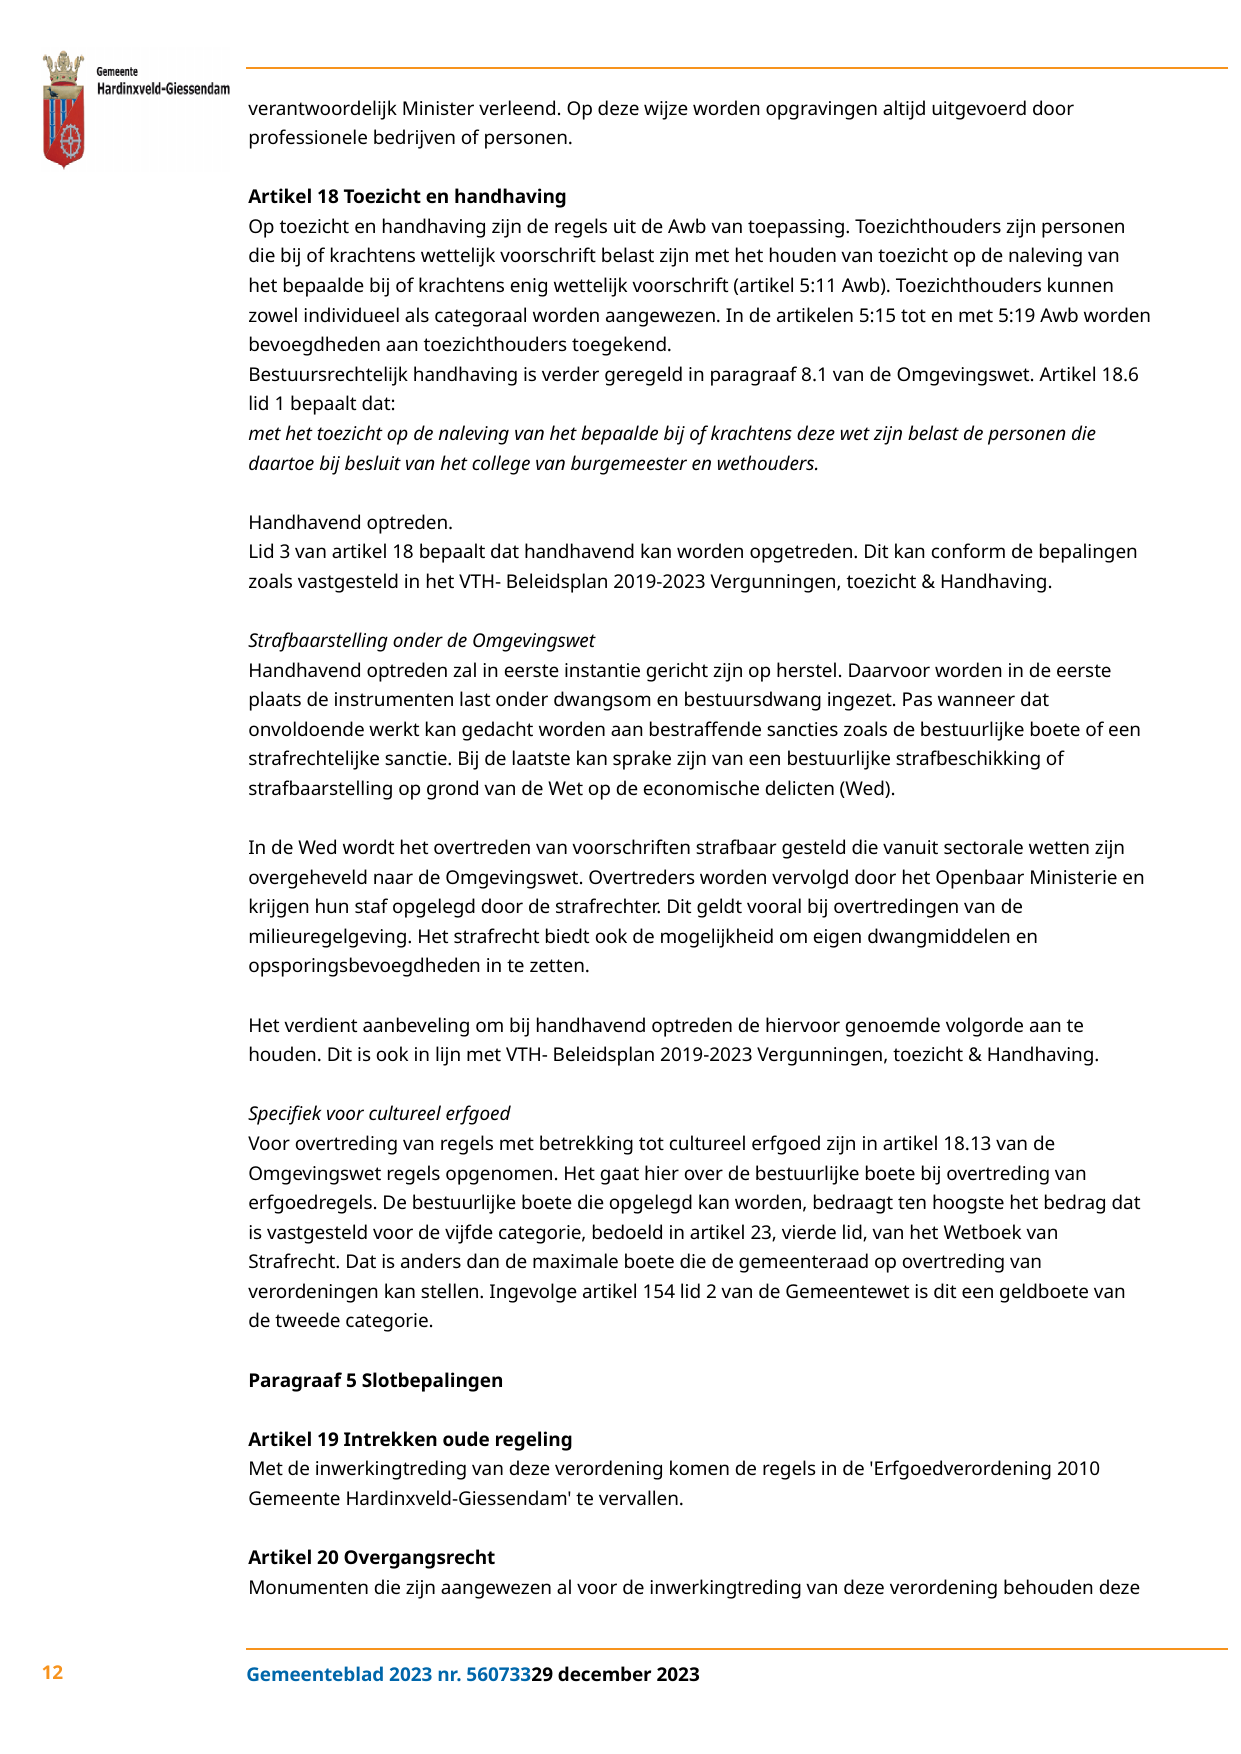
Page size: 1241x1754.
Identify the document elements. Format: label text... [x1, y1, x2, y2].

text Lid 3 van artikel 18 bepaalt dat handhavend kan worden opgetreden. Dit kan conform de bepalingen zoals vastgesteld in het VTH- Beleidsplan 2019-2023 Vergunningen, toezicht & Handhaving. [248, 538, 1152, 594]
text Handhavend optreden zal in eerste instantie gericht zijn op herstel. Daarvoor worden in de eerste plaats de instrumenten last onder dwangsom en bestuursdwang ingezet. Pas wanneer dat onvoldoende werkt kan gedacht worden aan bestraffende sancties zoals de bestuurlijke boete of een strafrechtelijke sanctie. Bij de laatste kan sprake zijn van een bestuurlijke strafbeschikking of strafbaarstelling op grond van de Wet op de economische delicten (Wed). [248, 657, 1152, 801]
text Artikel 20 Overgangsrecht [248, 1544, 1152, 1570]
text Strafbaarstelling onder de Omgevingswet [248, 627, 1152, 653]
text Paragraaf 5 Slotbepalingen [248, 1367, 1152, 1393]
text verantwoordelijk Minister verleend. Op deze wijze worden opgravingen altijd uitgevoerd door professionele bedrijven of personen. [248, 95, 1152, 150]
text Handhavend optreden. [248, 509, 1152, 535]
text Specifiek voor cultureel erfgoed [248, 1101, 1152, 1126]
text Het verdient aanbeveling om bij handhavend optreden de hiervoor genoemde volgorde aan te houden. Dit is ook in lijn met VTH- Beleidsplan 2019-2023 Vergunningen, toezicht & Handhaving. [248, 1012, 1152, 1067]
text Bestuursrechtelijk handhaving is verder geregeld in paragraaf 8.1 van de Omgevingswet. Artikel 18.6 lid 1 bepaalt dat: [248, 361, 1152, 416]
text Op toezicht en handhaving zijn de regels uit de Awb van toepassing. Toezichthouders zijn personen die bij of krachtens wettelijk voorschrift belast zijn met het houden van toezicht op de naleving van het bepaalde bij of krachtens enig wettelijk voorschrift (artikel 5:11 Awb). Toezichthouders kunnen zowel individueel als categoraal worden aangewezen. In de artikelen 5:15 tot en met 5:19 Awb worden bevoegdheden aan toezichthouders toegekend. [248, 213, 1152, 357]
picture [41, 47, 231, 172]
text In de Wed wordt het overtreden van voorschriften strafbaar gesteld die vanuit sectorale wetten zijn overgeheveld naar de Omgevingswet. Overtreders worden vervolgd door het Openbaar Ministerie en krijgen hun staf opgelegd door de strafrechter. Dit geldt vooral bij overtredingen van de milieuregelgeving. Het strafrecht biedt ook de mogelijkheid om eigen dwangmiddelen en opsporingsbevoegdheden in te zetten. [248, 834, 1152, 978]
text Monumenten die zijn aangewezen al voor de inwerkingtreding van deze verordening behouden deze [248, 1574, 1152, 1600]
text Artikel 19 Intrekken oude regeling [248, 1426, 1152, 1452]
text met het toezicht op de naleving van het bepaalde bij of krachtens deze wet zijn belast de personen die daartoe bij besluit van het college van burgemeester en wethouders. [248, 420, 1152, 476]
text Met de inwerkingtreding van deze verordening komen de regels in de 'Erfgoedverordening 2010 Gemeente Hardinxveld-Giessendam' te vervallen. [248, 1456, 1152, 1511]
text Artikel 18 Toezicht en handhaving [248, 183, 1152, 209]
text Voor overtreding van regels met betrekking tot cultureel erfgoed zijn in artikel 18.13 van de Omgevingswet regels opgenomen. Het gaat hier over de bestuurlijke boete bij overtreding van erfgoedregels. De bestuurlijke boete die opgelegd kan worden, bedraagt ten hoogste het bedrag dat is vastgesteld voor de vijfde categorie, bedoeld in artikel 23, vierde lid, van het Wetboek van Strafrecht. Dat is anders dan de maximale boete die de gemeenteraad op overtreding van verordeningen kan stellen. Ingevolge artikel 154 lid 2 van de Gemeentewet is dit een geldboete van de tweede categorie. [248, 1130, 1152, 1333]
